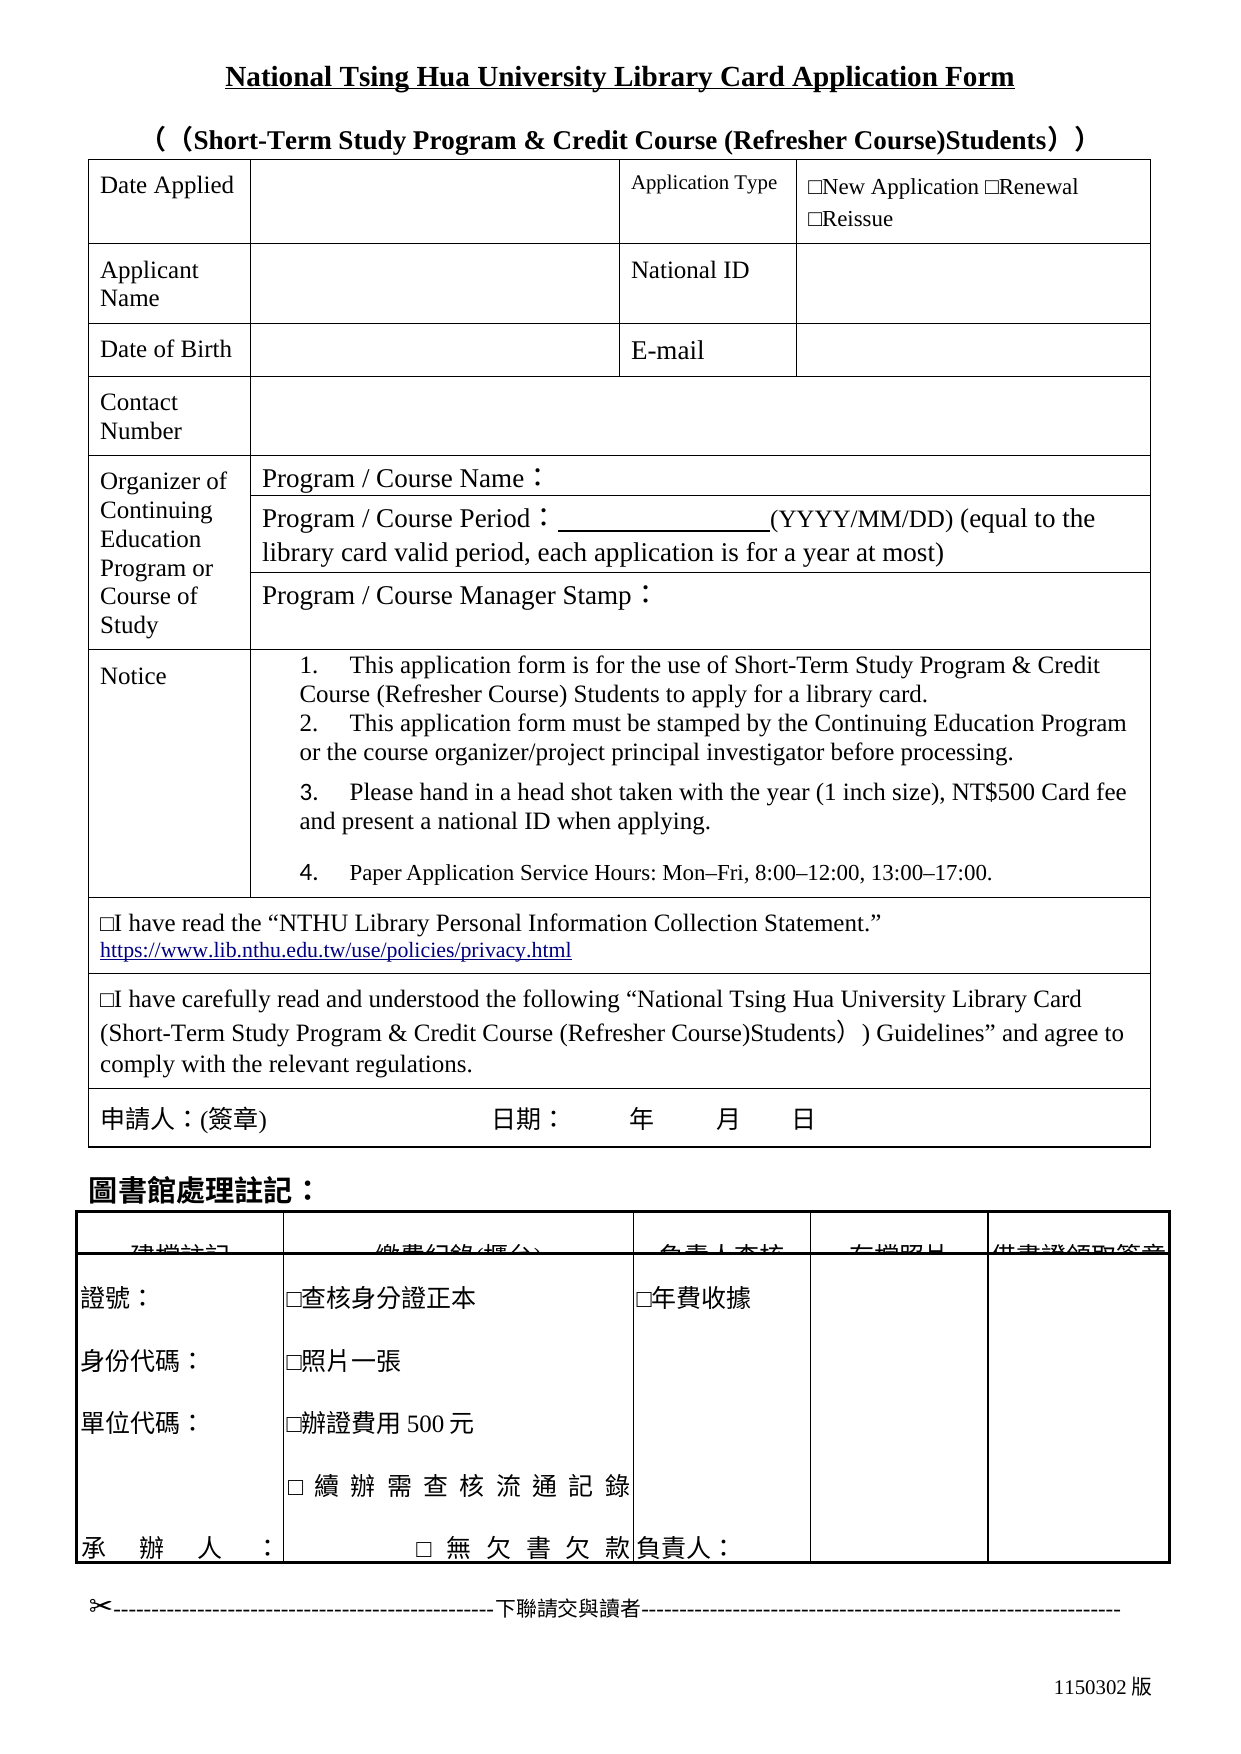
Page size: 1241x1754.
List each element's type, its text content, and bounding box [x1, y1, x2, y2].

table_cell Date of Birth [89, 324, 250, 376]
table_cell This application form is for the use of Short-Term Study Program & Credit Course (Refresher Course) Students to apply for a library card. This application form must be stamped by the Continuing Education Program or the course organizer/project principal investigator before processing. Please hand in a head shot taken with the year (1 inch size), NT$500 Card fee and present a national ID when applying. Paper Application Service Hours: Mon–Fri, 8:00–12:00, 13:00–17:00. [251, 650, 1150, 897]
table_header 負責人查核 [634, 1213, 810, 1252]
table_cell Notice [89, 650, 250, 897]
text （（Short-Term Study Program & Credit Course (Refresher Course)Students）） [89, 96, 1152, 159]
table_cell [797, 244, 1150, 323]
table_cell 申請人：(簽章) 日期： 年 月 日 [89, 1089, 1150, 1146]
table_header Application Type [620, 160, 796, 243]
table_header 存檔照片 [811, 1213, 987, 1252]
table_header [251, 160, 619, 243]
table_cell □I have carefully read and understood the following “National Tsing Hua University Library Card (Short-Term Study Program & Credit Course (Refresher Course)Students）) Guidelines” and agree to comply with the relevant regulations. [89, 974, 1150, 1088]
table_header 借書證領取簽章 [989, 1213, 1168, 1252]
table_cell [251, 377, 1150, 455]
table_cell [251, 324, 619, 376]
text ✂--------------------------------------------------下聯請交與讀者--------------------------------------------------------------- [89, 1564, 1152, 1626]
table_cell 年 月 日 [989, 1255, 1168, 1561]
table_cell [251, 244, 619, 323]
table_cell Program / Course Manager Stamp： [251, 573, 1150, 649]
table_header 繳費紀錄(櫃台) [284, 1213, 633, 1252]
table_header 建檔註記 [78, 1213, 283, 1252]
table_cell Organizer of Continuing Education Program or Course of Study [89, 456, 250, 649]
table_cell Contact Number [89, 377, 250, 455]
table_cell Applicant Name [89, 244, 250, 323]
table_cell □年費收據 負責人： [634, 1255, 810, 1561]
table_cell 證號： 身份代碼： 單位代碼： 承辦人： [78, 1255, 283, 1561]
table_cell [797, 324, 1150, 376]
table_header Date Applied [89, 160, 250, 243]
table_cell National ID [620, 244, 796, 323]
table_cell □查核身分證正本 □照片一張 □辦證費用500元 □續辦需查核流通記錄 □無欠書欠款 □有欠書欠款 (請讀者先歸還圖書並清償欠款) 經手人： [284, 1255, 633, 1561]
text 圖書館處理註記： [89, 1147, 1152, 1210]
table_header □New Application □Renewal □Reissue [797, 160, 1150, 243]
table_cell [811, 1255, 987, 1561]
table_cell Program / Course Name： [251, 456, 1150, 495]
table_cell Program / Course Period： (YYYY/MM/DD) (equal to the library card valid period, each application is for a year at most) [251, 496, 1150, 572]
table_cell E-mail [620, 324, 796, 376]
text National Tsing Hua University Library Card Application Form [89, 34, 1152, 96]
table_cell □I have read the “NTHU Library Personal Information Collection Statement.” https://www.lib.nthu.edu.tw/use/policies/privacy.html [89, 898, 1150, 973]
